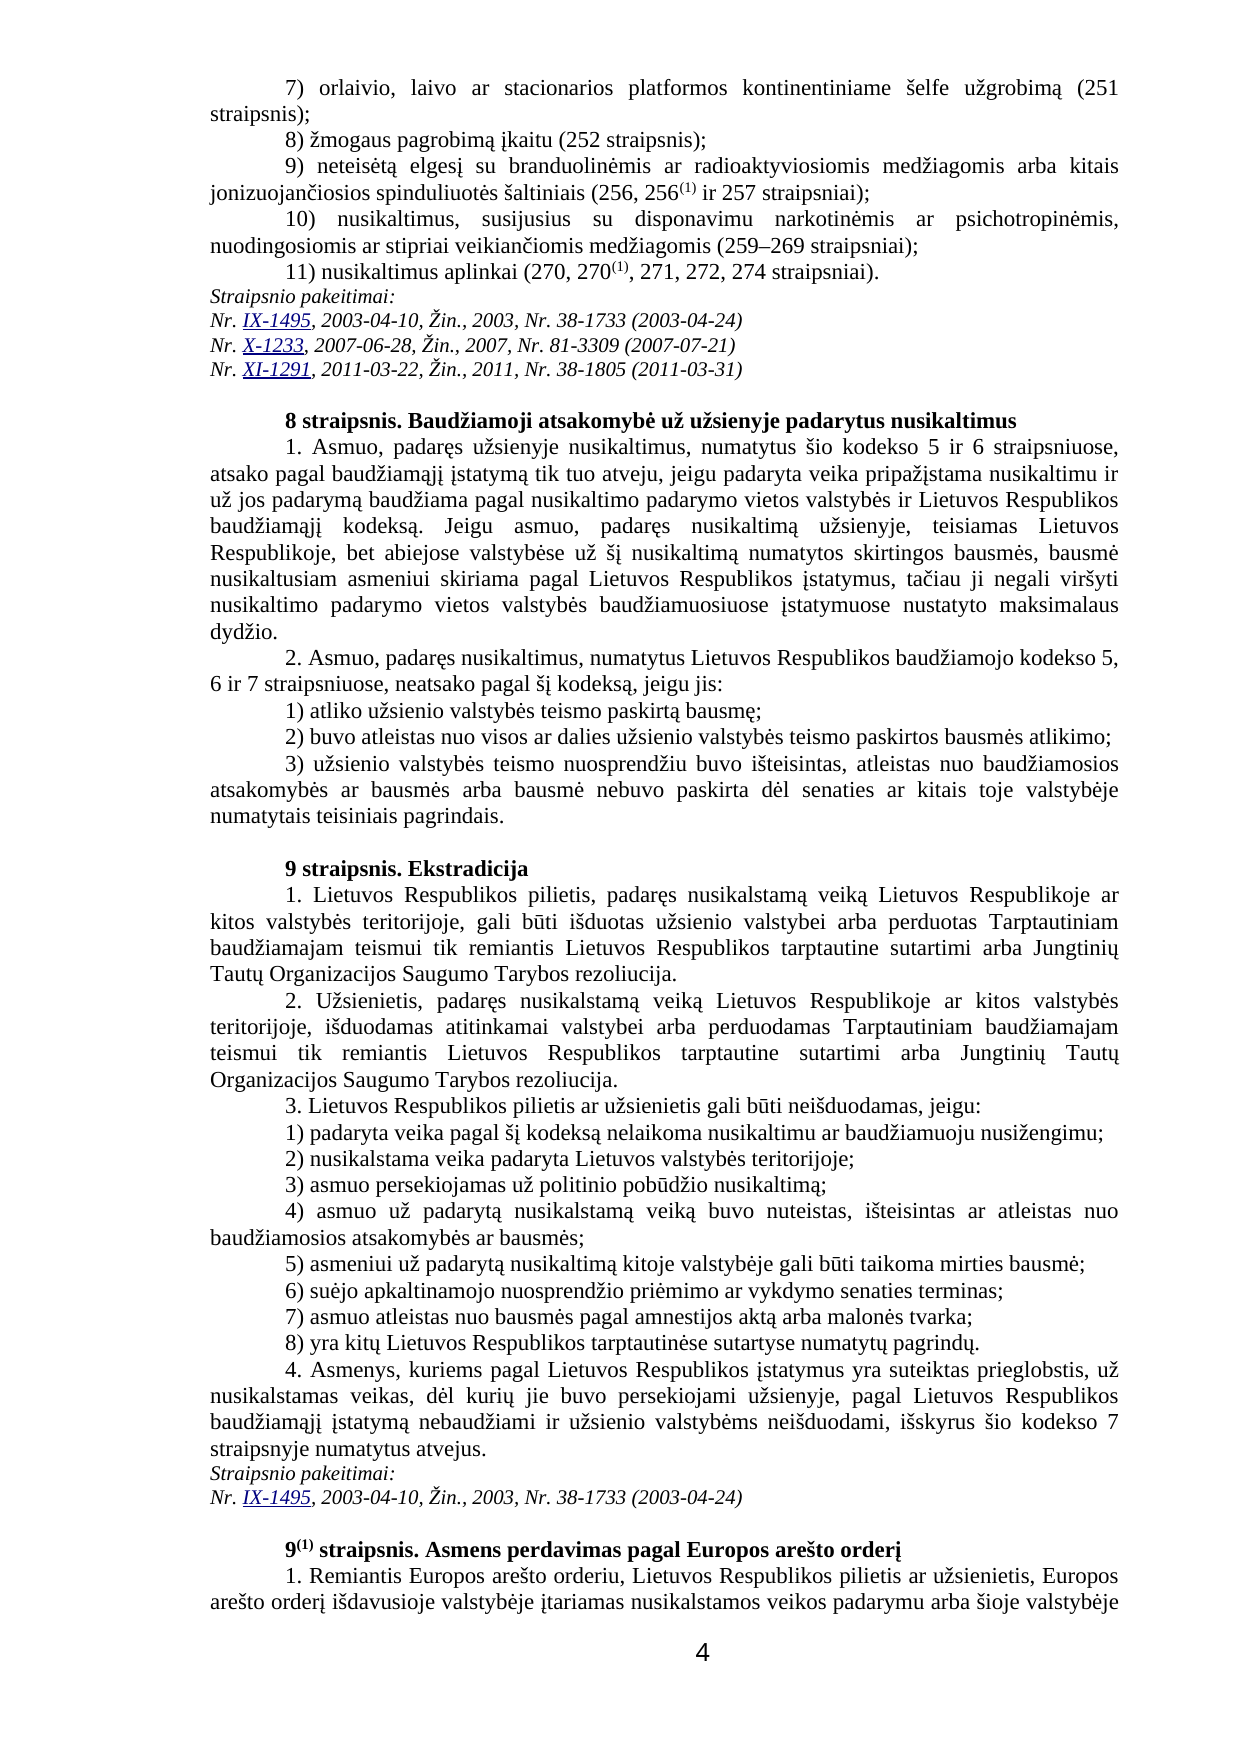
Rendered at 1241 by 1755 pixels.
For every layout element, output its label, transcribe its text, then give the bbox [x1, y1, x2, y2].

text 9(1) straipsnis. Asmens perdavimas pagal Europos arešto orderį [210, 1536, 1120, 1562]
text 2. Užsienietis, padaręs nusikalstamą veiką Lietuvos Respublikoje ar kitos valstybės teritorijoje, išduodamas atitinkamai valstybei arba perduodamas Tarptautiniam baudžiamajam teismui tik remiantis Lietuvos Respublikos tarptautine sutartimi arba Jungtinių Tautų Organizacijos Saugumo Tarybos rezoliucija. [210, 987, 1120, 1092]
text 2) buvo atleistas nuo visos ar dalies užsienio valstybės teismo paskirtos bausmės atlikimo; [210, 723, 1120, 749]
text 1. Asmuo, padaręs užsienyje nusikaltimus, numatytus šio kodekso 5 ir 6 straipsniuose, atsako pagal baudžiamąjį įstatymą tik tuo atveju, jeigu padaryta veika pripažįstama nusikaltimu ir už jos padarymą baudžiama pagal nusikaltimo padarymo vietos valstybės ir Lietuvos Respublikos baudžiamąjį kodeksą. Jeigu asmuo, padaręs nusikaltimą užsienyje, teisiamas Lietuvos Respublikoje, bet abiejose valstybėse už šį nusikaltimą numatytos skirtingos bausmės, bausmė nusikaltusiam asmeniui skiriama pagal Lietuvos Respublikos įstatymus, tačiau ji negali viršyti nusikaltimo padarymo vietos valstybės baudžiamuosiuose įstatymuose nustatyto maksimalaus dydžio. [210, 433, 1120, 644]
text 9 straipsnis. Ekstradicija [210, 855, 1120, 881]
text 1. Remiantis Europos arešto orderiu, Lietuvos Respublikos pilietis ar užsienietis, Europos arešto orderį išdavusioje valstybėje įtariamas nusikalstamos veikos padarymu arba šioje valstybėje [210, 1562, 1120, 1615]
text Nr. IX-1495, 2003-04-10, Žin., 2003, Nr. 38-1733 (2003-04-24) [210, 1485, 1120, 1509]
text 6) suėjo apkaltinamojo nuosprendžio priėmimo ar vykdymo senaties terminas; [210, 1277, 1120, 1303]
text 7) asmuo atleistas nuo bausmės pagal amnestijos aktą arba malonės tvarka; [210, 1303, 1120, 1329]
text 3. Lietuvos Respublikos pilietis ar užsienietis gali būti neišduodamas, jeigu: [210, 1092, 1120, 1118]
text 3) asmuo persekiojamas už politinio pobūdžio nusikaltimą; [210, 1171, 1120, 1198]
text 5) asmeniui už padarytą nusikaltimą kitoje valstybėje gali būti taikoma mirties bausmė; [210, 1250, 1120, 1277]
text 2) nusikalstama veika padaryta Lietuvos valstybės teritorijoje; [210, 1145, 1120, 1171]
text 10) nusikaltimus, susijusius su disponavimu narkotinėmis ar psichotropinėmis, nuodingosiomis ar stipriai veikiančiomis medžiagomis (259–269 straipsniai); [210, 205, 1120, 258]
text 11) nusikaltimus aplinkai (270, 270(1), 271, 272, 274 straipsniai). [210, 258, 1120, 284]
text Nr. X-1233, 2007-06-28, Žin., 2007, Nr. 81-3309 (2007-07-21) [210, 332, 1120, 357]
text Straipsnio pakeitimai: [210, 1461, 1120, 1485]
title 1. Lietuvos Respublikos pilietis, padaręs nusikalstamą veiką Lietuvos Respublikoje ar kitos valstybės teritorijoje, gali būti išduotas užsienio valstybei arba perduotas Tarptautiniam baudžiamajam teismui tik remiantis Lietuvos Respublikos tarptautine sutartimi arba Jungtinių Tautų Organizacijos Saugumo Tarybos rezoliucija. [210, 881, 1120, 987]
text Nr. IX-1495, 2003-04-10, Žin., 2003, Nr. 38-1733 (2003-04-24) [210, 308, 1120, 332]
text 8) yra kitų Lietuvos Respublikos tarptautinėse sutartyse numatytų pagrindų. [210, 1329, 1120, 1356]
text 3) užsienio valstybės teismo nuosprendžiu buvo išteisintas, atleistas nuo baudžiamosios atsakomybės ar bausmės arba bausmė nebuvo paskirta dėl senaties ar kitais toje valstybėje numatytais teisiniais pagrindais. [210, 749, 1120, 829]
text 9) neteisėtą elgesį su branduolinėmis ar radioaktyviosiomis medžiagomis arba kitais jonizuojančiosios spinduliuotės šaltiniais (256, 256(1) ir 257 straipsniai); [210, 153, 1120, 205]
title 7) orlaivio, laivo ar stacionarios platformos kontinentiniame šelfe užgrobimą (251 straipsnis); [210, 73, 1120, 126]
text 4. Asmenys, kuriems pagal Lietuvos Respublikos įstatymus yra suteiktas prieglobstis, už nusikalstamas veikas, dėl kurių jie buvo persekiojami užsienyje, pagal Lietuvos Respublikos baudžiamąjį įstatymą nebaudžiami ir užsienio valstybėms neišduodami, išskyrus šio kodekso 7 straipsnyje numatytus atvejus. [210, 1356, 1120, 1461]
text 1) padaryta veika pagal šį kodeksą nelaikoma nusikaltimu ar baudžiamuoju nusižengimu; [210, 1118, 1120, 1145]
text Straipsnio pakeitimai: [210, 284, 1120, 308]
text Nr. XI-1291, 2011-03-22, Žin., 2011, Nr. 38-1805 (2011-03-31) [210, 357, 1120, 381]
text 8) žmogaus pagrobimą įkaitu (252 straipsnis); [210, 126, 1120, 153]
text 1) atliko užsienio valstybės teismo paskirtą bausmę; [210, 697, 1120, 723]
text 8 straipsnis. Baudžiamoji atsakomybė už užsienyje padarytus nusikaltimus [210, 407, 1120, 433]
text 2. Asmuo, padaręs nusikaltimus, numatytus Lietuvos Respublikos baudžiamojo kodekso 5, 6 ir 7 straipsniuose, neatsako pagal šį kodeksą, jeigu jis: [210, 644, 1120, 697]
text 4) asmuo už padarytą nusikalstamą veiką buvo nuteistas, išteisintas ar atleistas nuo baudžiamosios atsakomybės ar bausmės; [210, 1198, 1120, 1250]
